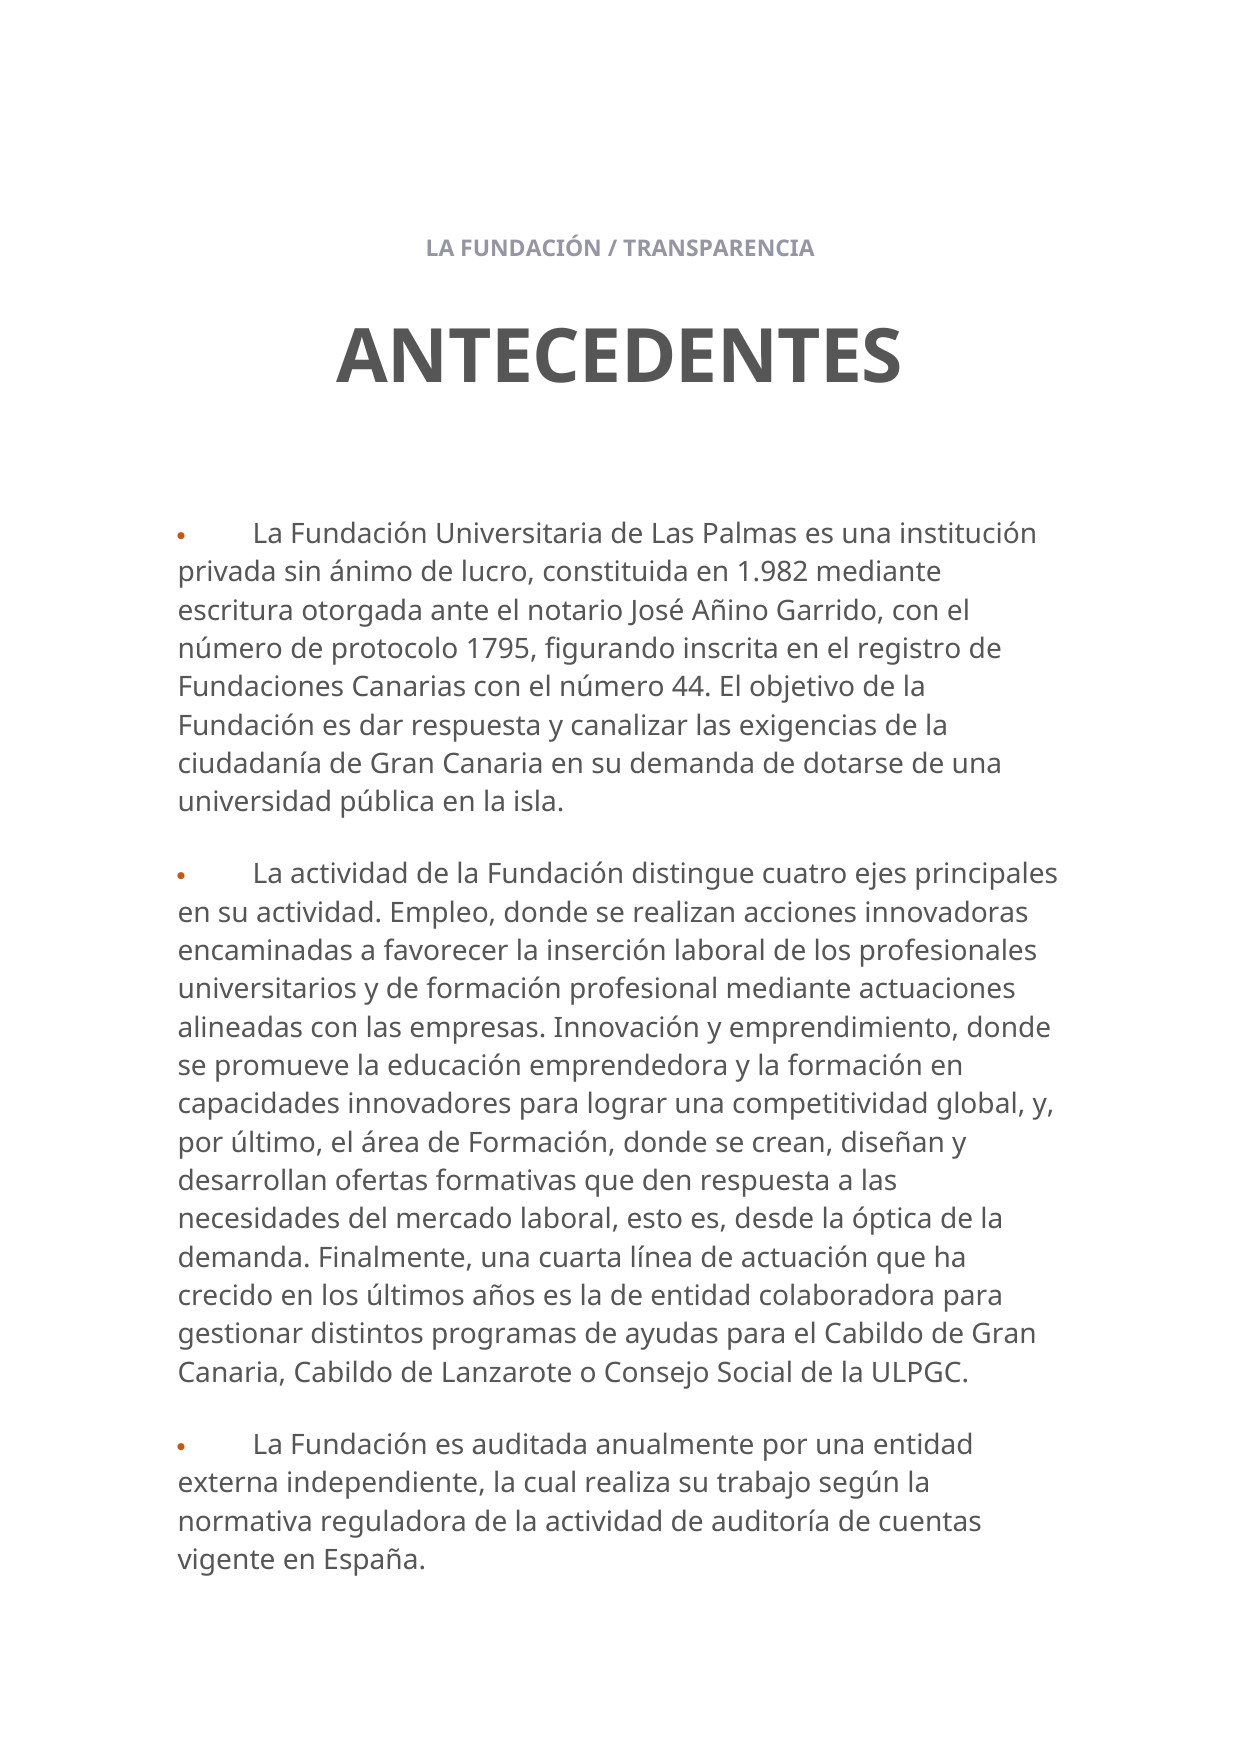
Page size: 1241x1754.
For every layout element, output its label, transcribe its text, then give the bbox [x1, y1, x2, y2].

list La Fundación es auditada anualmente por una entidad externa independiente, la cual realiza su trabajo según la normativa reguladora de la actividad de auditoría de cuentas vigente en España. [177, 1424, 1063, 1578]
list La Fundación Universitaria de Las Palmas es una institución privada sin ánimo de lucro, constituida en 1.982 mediante escritura otorgada ante el notario José Añino Garrido, con el número de protocolo 1795, figurando inscrita en el registro de Fundaciones Canarias con el número 44. El objetivo de la Fundación es dar respuesta y canalizar las exigencias de la ciudadanía de Gran Canaria en su demanda de dotarse de una universidad pública en la isla. [177, 513, 1063, 820]
text LA FUNDACIÓN / TRANSPARENCIA [177, 232, 1063, 263]
list La actividad de la Fundación distingue cuatro ejes principales en su actividad. Empleo, donde se realizan acciones innovadoras encaminadas a favorecer la inserción laboral de los profesionales universitarios y de formación profesional mediante actuaciones alineadas con las empresas. Innovación y emprendimiento, donde se promueve la educación emprendedora y la formación en capacidades innovadores para lograr una competitividad global, y, por último, el área de Formación, donde se crean, diseñan y desarrollan ofertas formativas que den respuesta a las necesidades del mercado laboral, esto es, desde la óptica de la demanda. Finalmente, una cuarta línea de actuación que ha crecido en los últimos años es la de entidad colaboradora para gestionar distintos programas de ayudas para el Cabildo de Gran Canaria, Cabildo de Lanzarote o Consejo Social de la ULPGC. [177, 854, 1063, 1391]
text ANTECEDENTES [177, 302, 1063, 404]
